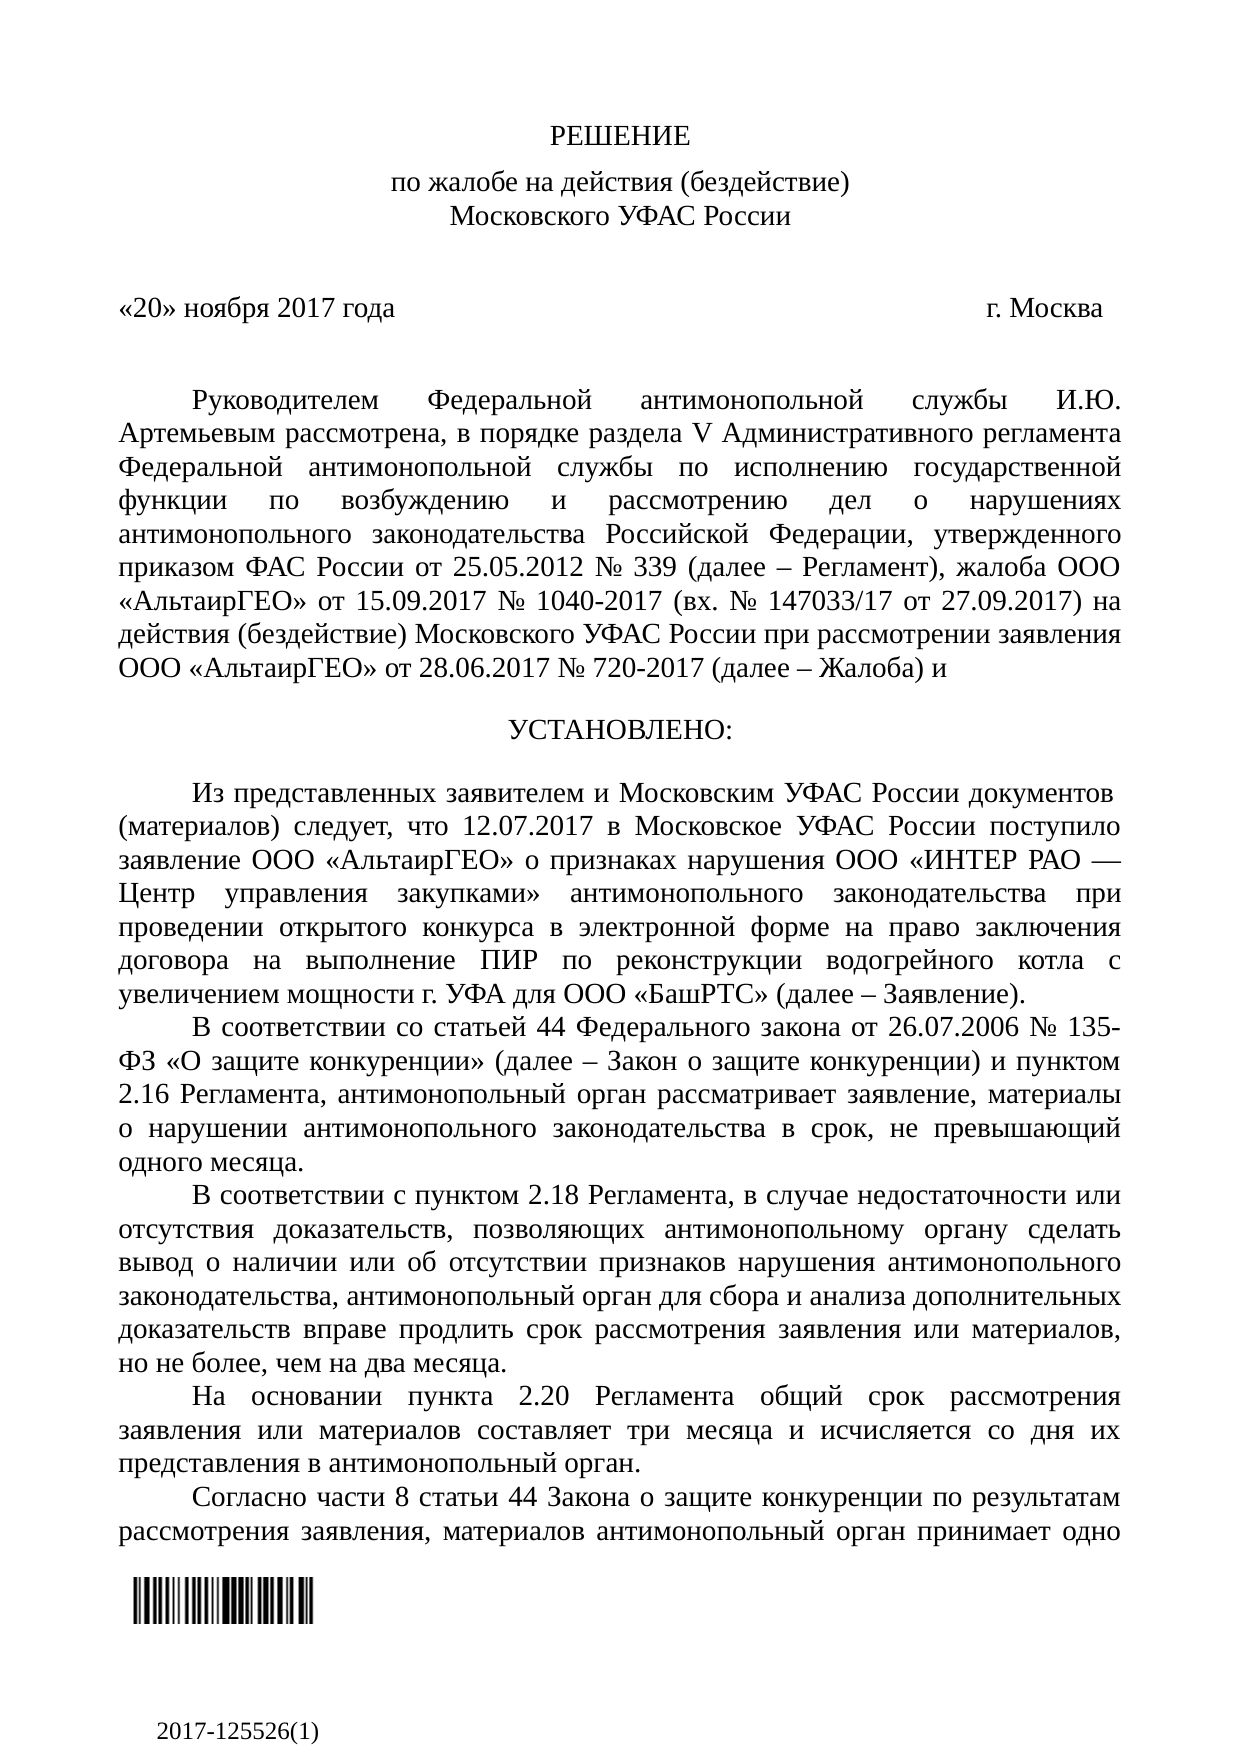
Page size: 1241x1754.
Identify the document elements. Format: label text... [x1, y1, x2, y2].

picture [118, 1577, 331, 1624]
text «20» ноября 2017 года г. Москва [118, 290, 1122, 323]
text Согласно части 8 статьи 44 Закона о защите конкуренции по результатам рассмотрения заявления, материалов антимонопольный орган принимает одно [118, 1479, 1122, 1546]
text по жалобе на действия (бездействие) Московского УФАС России [118, 164, 1122, 231]
text УСТАНОВЛЕНО: [118, 712, 1122, 746]
text В соответствии со статьей 44 Федерального закона от 26.07.2006 № 135-ФЗ «О защите конкуренции» (далее – Закон о защите конкуренции) и пунктом 2.16 Регламента, антимонопольный орган рассматривает заявление, материалы о нарушении антимонопольного законодательства в срок, не превышающий одного месяца. [118, 1009, 1122, 1177]
text На основании пункта 2.20 Регламента общий срок рассмотрения заявления или материалов составляет три месяца и исчисляется со дня их представления в антимонопольный орган. [118, 1378, 1122, 1479]
text В соответствии с пунктом 2.18 Регламента, в случае недостаточности или отсутствия доказательств, позволяющих антимонопольному органу сделать вывод о наличии или об отсутствии признаков нарушения антимонопольного законодательства, антимонопольный орган для сбора и анализа дополнительных доказательств вправе продлить срок рассмотрения заявления или материалов, но не более, чем на два месяца. [118, 1177, 1122, 1378]
text РЕШЕНИЕ [118, 118, 1122, 152]
text Из представленных заявителем и Московским УФАС России документов (материалов) следует, что 12.07.2017 в Московское УФАС России поступило заявление ООО «АльтаирГЕО» о признаках нарушения ООО «ИНТЕР РАО — Центр управления закупками» антимонопольного законодательства при проведении открытого конкурса в электронной форме на право заключения договора на выполнение ПИР по реконструкции водогрейного котла с увеличением мощности г. УФА для ООО «БашРТС» (далее – Заявление). [118, 775, 1122, 1009]
text Руководителем Федеральной антимонопольной службы И.Ю. Артемьевым рассмотрена, в порядке раздела V Административного регламента Федеральной антимонопольной службы по исполнению государственной функции по возбуждению и рассмотрению дел о нарушениях антимонопольного законодательства Российской Федерации, утвержденного приказом ФАС России от 25.05.2012 № 339 (далее – Регламент), жалоба ООО «АльтаирГЕО» от 15.09.2017 № 1040-2017 (вх. № 147033/17 от 27.09.2017) на действия (бездействие) Московского УФАС России при рассмотрении заявления ООО «АльтаирГЕО» от 28.06.2017 № 720-2017 (далее – Жалоба) и [118, 382, 1122, 684]
